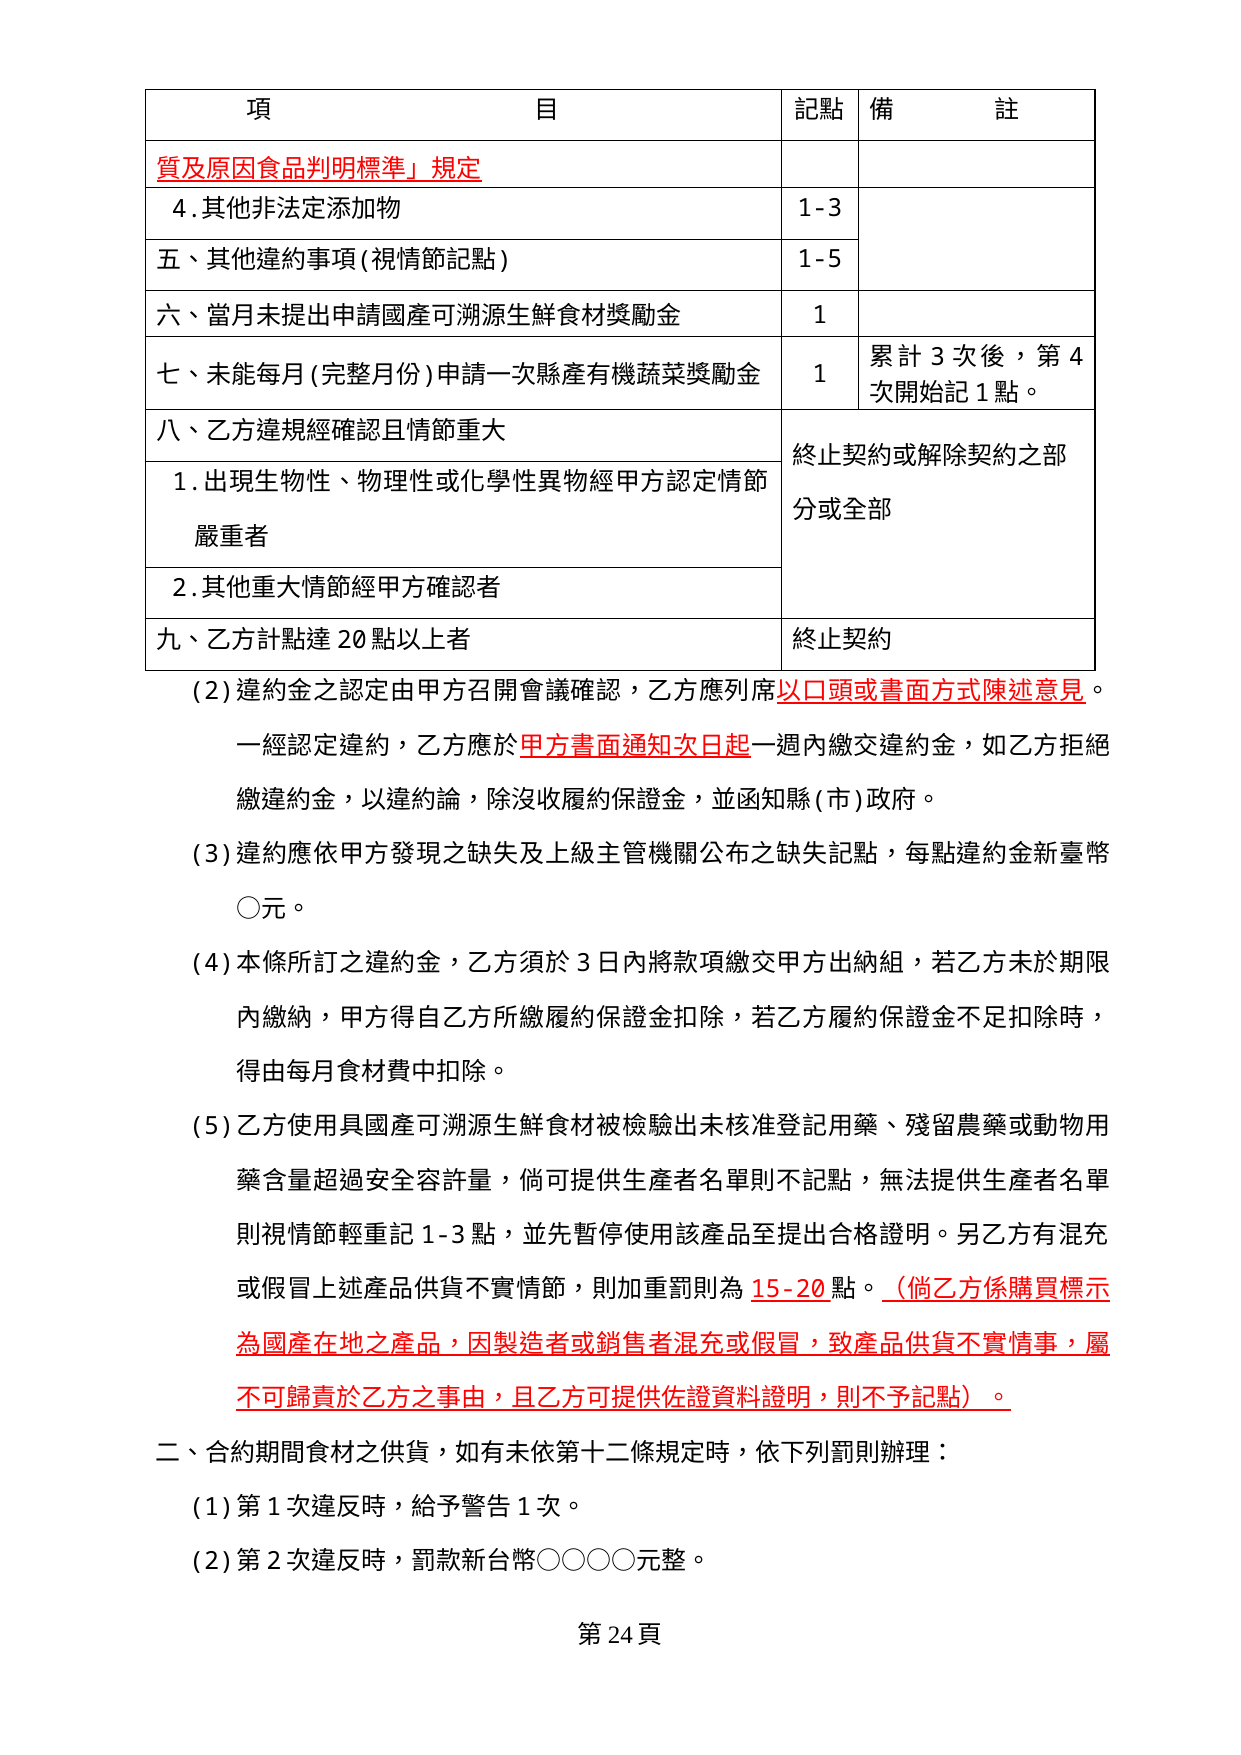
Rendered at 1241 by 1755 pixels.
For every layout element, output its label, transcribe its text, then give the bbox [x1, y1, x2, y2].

table_cell 1 [782, 337, 858, 409]
table_cell 五、其他違約事項(視情節記點) [146, 240, 781, 290]
table_cell 七、未能每月(完整月份)申請一次縣產有機蔬菜獎勵金 [146, 337, 781, 409]
table_cell 九、乙方計點達20點以上者 [146, 619, 781, 670]
table_cell 六、當月未提出申請國產可溯源生鮮食材獎勵金 [146, 291, 781, 336]
table_cell 終止契約或解除契約之部分或全部 [782, 410, 1094, 618]
table_header 記點 [782, 90, 858, 140]
table_cell 終止契約 [782, 619, 1094, 670]
table_cell 4.其他非法定添加物 [146, 188, 781, 239]
table_header 備 註 [859, 90, 1094, 140]
table_cell 八、乙方違規經確認且情節重大 [146, 410, 781, 461]
list 本條所訂之違約金，乙方須於3日內將款項繳交甲方出納組，若乙方未於期限內繳納，甲方得自乙方所繳履約保證金扣除，若乙方履約保證金不足扣除時，得由每月食材費中扣除。 [189, 943, 1110, 1088]
table_cell 1-3 [782, 188, 858, 239]
table_cell 1-5 [782, 240, 858, 290]
table_cell 1.出現生物性、物理性或化學性異物經甲方認定情節嚴重者 [146, 462, 781, 567]
table_cell 1 [782, 291, 858, 336]
table_cell 質及原因食品判明標準」規定 [146, 141, 781, 187]
table_cell 2.其他重大情節經甲方確認者 [146, 568, 781, 618]
table_header 項 目 [146, 90, 781, 140]
table_cell 累計3次後，第4次開始記1點。 [859, 337, 1094, 409]
list 乙方使用具國產可溯源生鮮食材被檢驗出未核准登記用藥、殘留農藥或動物用藥含量超過安全容許量，倘可提供生產者名單則不記點，無法提供生產者名單則視情節輕重記1-3點，並先暫停使用該產品至提出合格證明。另乙方有混充或假冒上述產品供貨不實情節，則加重罰則為15-20點。（倘乙方係購買標示為國產在地之產品，因製造者或銷售者混充或假冒，致產品供貨不實情事，屬不可歸責於乙方之事由，且乙方可提供佐證資料證明，則不予記點）。 [189, 1106, 1110, 1414]
table_cell [859, 291, 1094, 336]
list 第1次違反時，給予警告1次。 [189, 1486, 1110, 1523]
list 違約應依甲方發現之缺失及上級主管機關公布之缺失記點，每點違約金新臺幣○元。 [189, 834, 1110, 924]
table_cell [782, 141, 858, 187]
table_cell [859, 188, 1094, 290]
list 第2次違反時，罰款新台幣○○○○元整。 [189, 1541, 1110, 1577]
text 二、合約期間食材之供貨，如有未依第十二條規定時，依下列罰則辦理： [155, 1432, 1110, 1468]
list 違約金之認定由甲方召開會議確認，乙方應列席以口頭或書面方式陳述意見。一經認定違約，乙方應於甲方書面通知次日起一週內繳交違約金，如乙方拒絕繳違約金，以違約論，除沒收履約保證金，並函知縣(市)政府。 [189, 671, 1110, 816]
table_cell [859, 141, 1094, 187]
